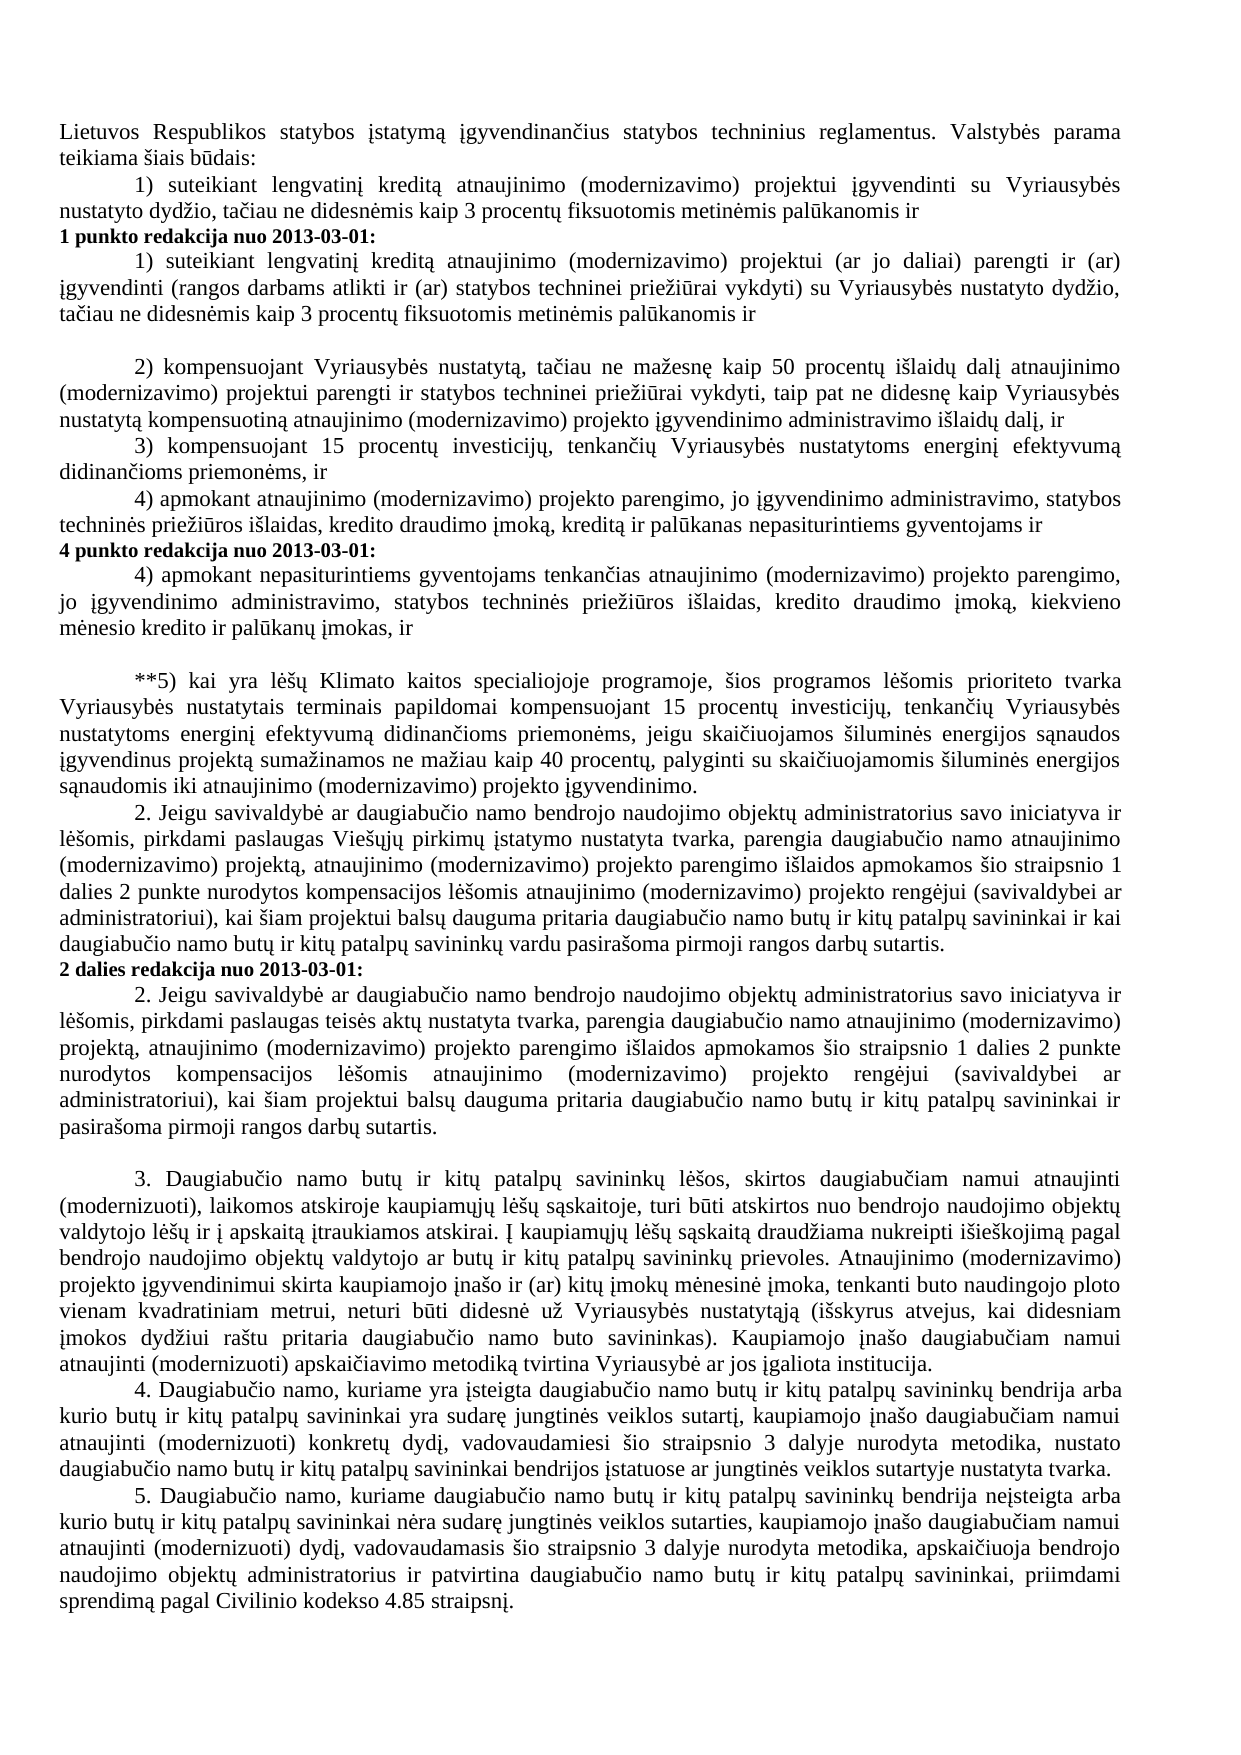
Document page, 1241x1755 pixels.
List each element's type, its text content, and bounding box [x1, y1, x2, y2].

text 3) kompensuojant 15 procentų investicijų, tenkančių Vyriausybės nustatytoms energinį efektyvumą didinančioms priemonėms, ir [59, 432, 1122, 485]
text 4) apmokant atnaujinimo (modernizavimo) projekto parengimo, jo įgyvendinimo administravimo, statybos techninės priežiūros išlaidas, kredito draudimo įmoką, kreditą ir palūkanas nepasiturintiems gyventojams ir [59, 485, 1122, 537]
text 2. Jeigu savivaldybė ar daugiabučio namo bendrojo naudojimo objektų administratorius savo iniciatyva ir lėšomis, pirkdami paslaugas Viešųjų pirkimų įstatymo nustatyta tvarka, parengia daugiabučio namo atnaujinimo (modernizavimo) projektą, atnaujinimo (modernizavimo) projekto parengimo išlaidos apmokamos šio straipsnio 1 dalies 2 punkte nurodytos kompensacijos lėšomis atnaujinimo (modernizavimo) projekto rengėjui (savivaldybei ar administratoriui), kai šiam projektui balsų dauguma pritaria daugiabučio namo butų ir kitų patalpų savininkai ir kai daugiabučio namo butų ir kitų patalpų savininkų vardu pasirašoma pirmoji rangos darbų sutartis. [59, 799, 1122, 957]
text 2) kompensuojant Vyriausybės nustatytą, tačiau ne mažesnę kaip 50 procentų išlaidų dalį atnaujinimo (modernizavimo) projektui parengti ir statybos techninei priežiūrai vykdyti, taip pat ne didesnę kaip Vyriausybės nustatytą kompensuotiną atnaujinimo (modernizavimo) projekto įgyvendinimo administravimo išlaidų dalį, ir [59, 353, 1122, 432]
text 1 punkto redakcija nuo 2013-03-01: [59, 223, 1122, 248]
text 4 punkto redakcija nuo 2013-03-01: [59, 537, 1122, 562]
text 1) suteikiant lengvatinį kreditą atnaujinimo (modernizavimo) projektui (ar jo daliai) parengti ir (ar) įgyvendinti (rangos darbams atlikti ir (ar) statybos techninei priežiūrai vykdyti) su Vyriausybės nustatyto dydžio, tačiau ne didesnėmis kaip 3 procentų fiksuotomis metinėmis palūkanomis ir [59, 248, 1122, 327]
text 4. Daugiabučio namo, kuriame yra įsteigta daugiabučio namo butų ir kitų patalpų savininkų bendrija arba kurio butų ir kitų patalpų savininkai yra sudarę jungtinės veiklos sutartį, kaupiamojo įnašo daugiabučiam namui atnaujinti (modernizuoti) konkretų dydį, vadovaudamiesi šio straipsnio 3 dalyje nurodyta metodika, nustato daugiabučio namo butų ir kitų patalpų savininkai bendrijos įstatuose ar jungtinės veiklos sutartyje nustatyta tvarka. [59, 1376, 1122, 1482]
text 2. Jeigu savivaldybė ar daugiabučio namo bendrojo naudojimo objektų administratorius savo iniciatyva ir lėšomis, pirkdami paslaugas teisės aktų nustatyta tvarka, parengia daugiabučio namo atnaujinimo (modernizavimo) projektą, atnaujinimo (modernizavimo) projekto parengimo išlaidos apmokamos šio straipsnio 1 dalies 2 punkte nurodytos kompensacijos lėšomis atnaujinimo (modernizavimo) projekto rengėjui (savivaldybei ar administratoriui), kai šiam projektui balsų dauguma pritaria daugiabučio namo butų ir kitų patalpų savininkai ir pasirašoma pirmoji rangos darbų sutartis. [59, 981, 1122, 1139]
text Lietuvos Respublikos statybos įstatymą įgyvendinančius statybos techninius reglamentus. Valstybės parama teikiama šiais būdais: [59, 118, 1122, 171]
text 4) apmokant nepasiturintiems gyventojams tenkančias atnaujinimo (modernizavimo) projekto parengimo, jo įgyvendinimo administravimo, statybos techninės priežiūros išlaidas, kredito draudimo įmoką, kiekvieno mėnesio kredito ir palūkanų įmokas, ir [59, 562, 1122, 641]
text 1) suteikiant lengvatinį kreditą atnaujinimo (modernizavimo) projektui įgyvendinti su Vyriausybės nustatyto dydžio, tačiau ne didesnėmis kaip 3 procentų fiksuotomis metinėmis palūkanomis ir [59, 171, 1122, 223]
text 2 dalies redakcija nuo 2013-03-01: [59, 957, 1122, 981]
text 3. Daugiabučio namo butų ir kitų patalpų savininkų lėšos, skirtos daugiabučiam namui atnaujinti (modernizuoti), laikomos atskiroje kaupiamųjų lėšų sąskaitoje, turi būti atskirtos nuo bendrojo naudojimo objektų valdytojo lėšų ir į apskaitą įtraukiamos atskirai. Į kaupiamųjų lėšų sąskaitą draudžiama nukreipti išieškojimą pagal bendrojo naudojimo objektų valdytojo ar butų ir kitų patalpų savininkų prievoles. Atnaujinimo (modernizavimo) projekto įgyvendinimui skirta kaupiamojo įnašo ir (ar) kitų įmokų mėnesinė įmoka, tenkanti buto naudingojo ploto vienam kvadratiniam metrui, neturi būti didesnė už Vyriausybės nustatytąją (išskyrus atvejus, kai didesniam įmokos dydžiui raštu pritaria daugiabučio namo buto savininkas). Kaupiamojo įnašo daugiabučiam namui atnaujinti (modernizuoti) apskaičiavimo metodiką tvirtina Vyriausybė ar jos įgaliota institucija. [59, 1165, 1122, 1376]
text 5. Daugiabučio namo, kuriame daugiabučio namo butų ir kitų patalpų savininkų bendrija neįsteigta arba kurio butų ir kitų patalpų savininkai nėra sudarę jungtinės veiklos sutarties, kaupiamojo įnašo daugiabučiam namui atnaujinti (modernizuoti) dydį, vadovaudamasis šio straipsnio 3 dalyje nurodyta metodika, apskaičiuoja bendrojo naudojimo objektų administratorius ir patvirtina daugiabučio namo butų ir kitų patalpų savininkai, priimdami sprendimą pagal Civilinio kodekso 4.85 straipsnį. [59, 1482, 1122, 1613]
text **5) kai yra lėšų Klimato kaitos specialiojoje programoje, šios programos lėšomis prioriteto tvarka Vyriausybės nustatytais terminais papildomai kompensuojant 15 procentų investicijų, tenkančių Vyriausybės nustatytoms energinį efektyvumą didinančioms priemonėms, jeigu skaičiuojamos šiluminės energijos sąnaudos įgyvendinus projektą sumažinamos ne mažiau kaip 40 procentų, palyginti su skaičiuojamomis šiluminės energijos sąnaudomis iki atnaujinimo (modernizavimo) projekto įgyvendinimo. [59, 667, 1122, 799]
